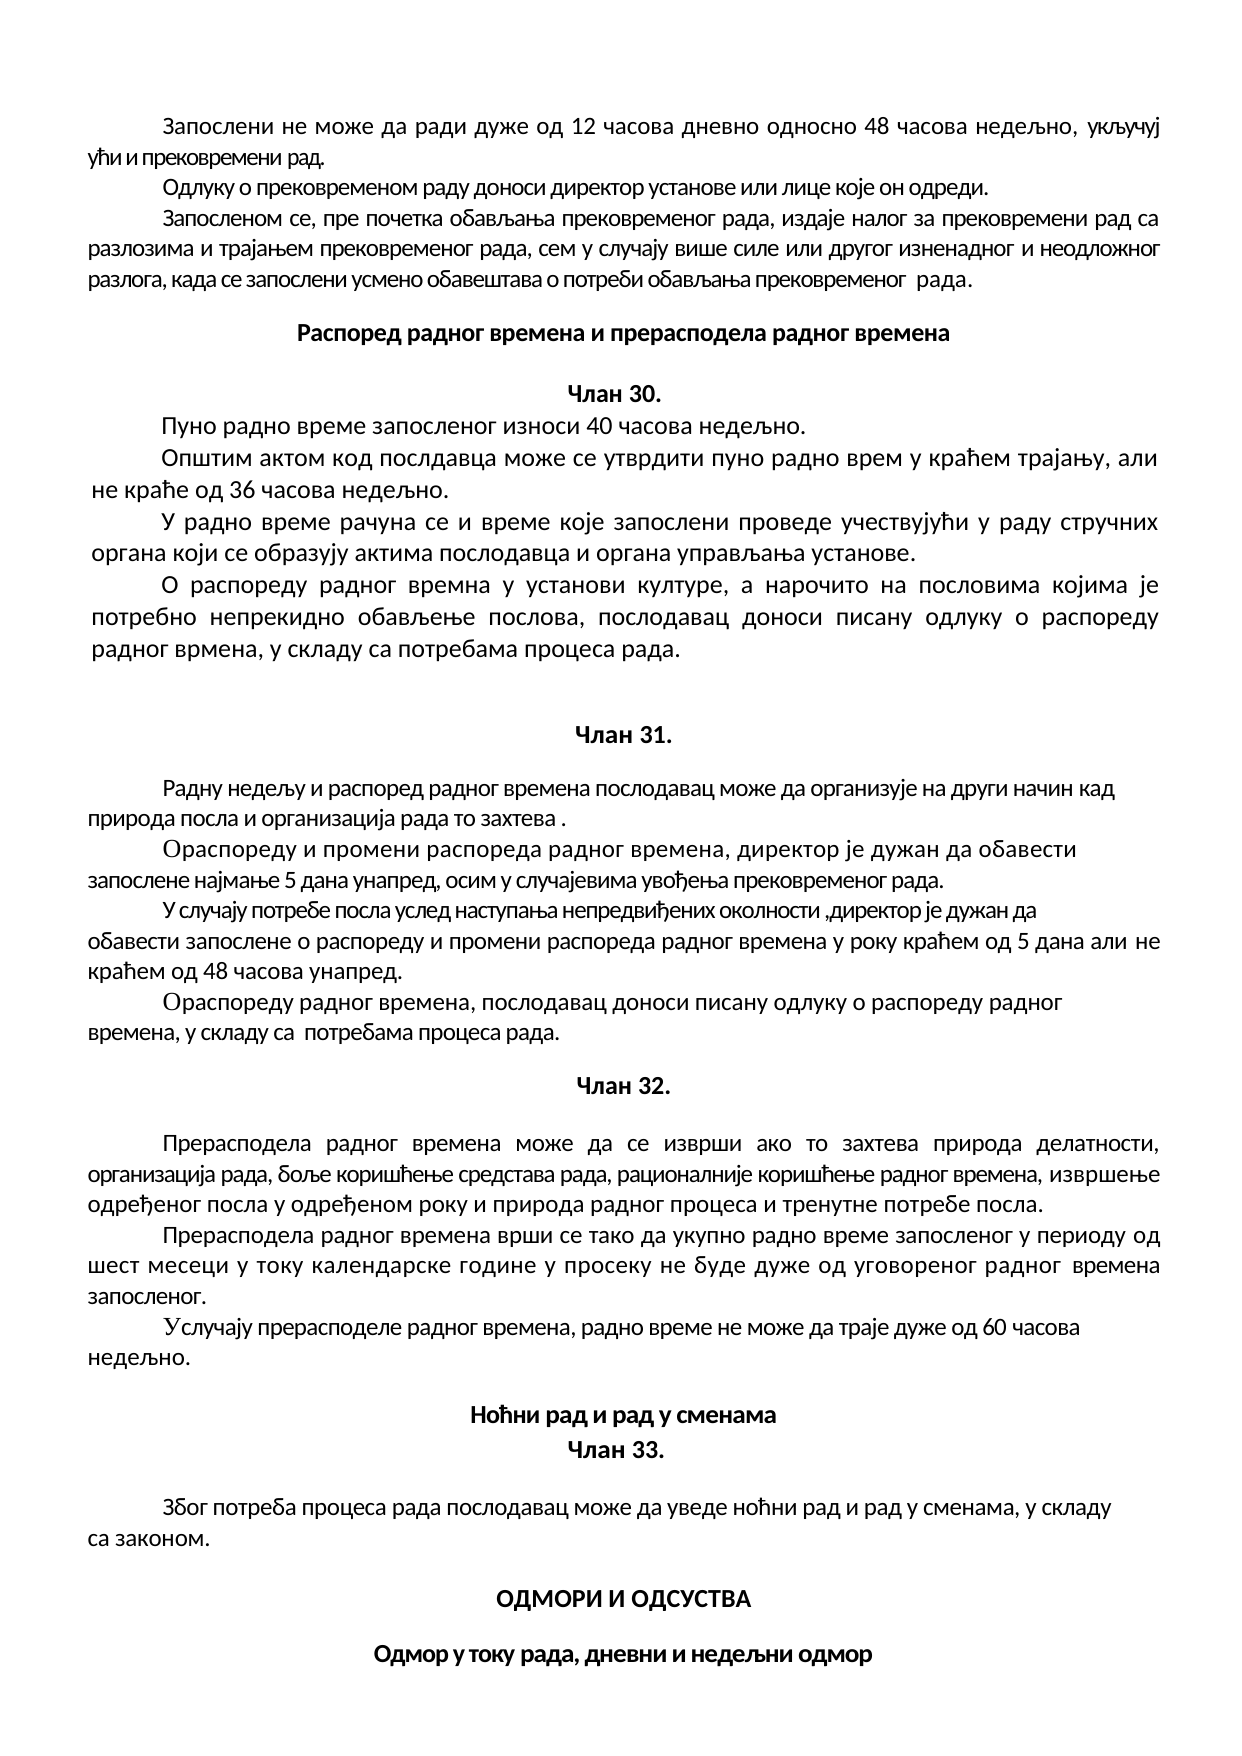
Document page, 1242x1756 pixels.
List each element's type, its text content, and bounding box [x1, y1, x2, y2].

text Члан 30. [567, 378, 1160, 409]
text Општим актом код послдавца може се утврдити пуно радно врем у краћем трајању, али не краће од 36 часова недељно. [91, 441, 1160, 505]
text Запослени не може да ради дуже од 12 часова дневно односно 48 часова недељно, укључуј ући и прековремени рад. [87, 110, 1160, 171]
text У случају потребе посла услед наступања непредвиђених околности ,директор је дужан да [162, 894, 1160, 925]
text Запосленом се, пре почетка обављања прековременог рада, издаје налог за прековремени рад са разлозима и трајањем прековременог рада, сем у случају више силе или другог изненадног и неодложног разлога, када се запослени усмено обавештава о потреби обављања прековременог рада. [87, 202, 1160, 293]
list распореду и промени распореда радног времена, директор је дужан да обавести запослене најмање 5 дана унапред, осим у случајевима увођења прековременог рада. [87, 833, 1160, 894]
text Ноћни рад и рад у сменама [87, 1398, 1160, 1430]
text Прерасподела радног времена врши се тако да укупно радно време запосленог у периоду од шест месеци у току календарске године у просеку не буде дуже од уговореног радног времена запосленог. [87, 1219, 1160, 1311]
text Прерасподела радног времена може да се изврши ако то захтева природа делатности, организација рада, боље коришћење средстава рада, рационалније коришћење радног времена, извршење одређеног посла у одређеном року и природа радног процеса и тренутне потребе посла. [87, 1127, 1160, 1219]
text Одмор у току рада, дневни и недељни одмор [87, 1637, 1160, 1669]
text Члан 32. [87, 1069, 1160, 1101]
text У радно време рачуна се и време које запослени проведе учествујући у раду стручних органа који се образују актима послодавца и органа управљања установе. [91, 505, 1160, 568]
text Пуно радно време запосленог износи 40 часова недељно. [91, 409, 1160, 441]
text Одлуку о прековременом раду доноси директор установе или лице које он одреди. [162, 171, 1160, 202]
text Распоред радног времена и прерасподела радног времена [87, 316, 1160, 348]
text Због потреба процеса рада послодавац може да уведе ноћни рад и рад у сменама, у складу са законом. [87, 1492, 1138, 1553]
text обавести запослене о распореду и промени распореда радног времена у року краћем од 5 дана али не краћем од 48 часова унапред. [87, 925, 1160, 986]
list случају прерасподеле радног времена, радно време не може да траје дуже од 60 часова недељно. [87, 1311, 1160, 1372]
list распореду радног времена, послодавац доноси писану одлуку о распореду радног времена, у складу са потребама процеса рада. [87, 986, 1160, 1047]
text ОДМОРИ И ОДСУСТВА [87, 1583, 1160, 1614]
text Члан 33. [567, 1433, 1160, 1465]
text Члан 31. [87, 718, 1160, 749]
text О распореду радног времна у установи културе, а нарочито на пословима којима је потребно непрекидно обављење послова, послодавац доноси писану одлуку о распореду радног врмена, у складу са потребама процеса рада. [91, 568, 1160, 663]
text Радну недељу и распоред радног времена послодавац може да организује на други начин кад природа посла и организација рада то захтева . [87, 772, 1138, 833]
